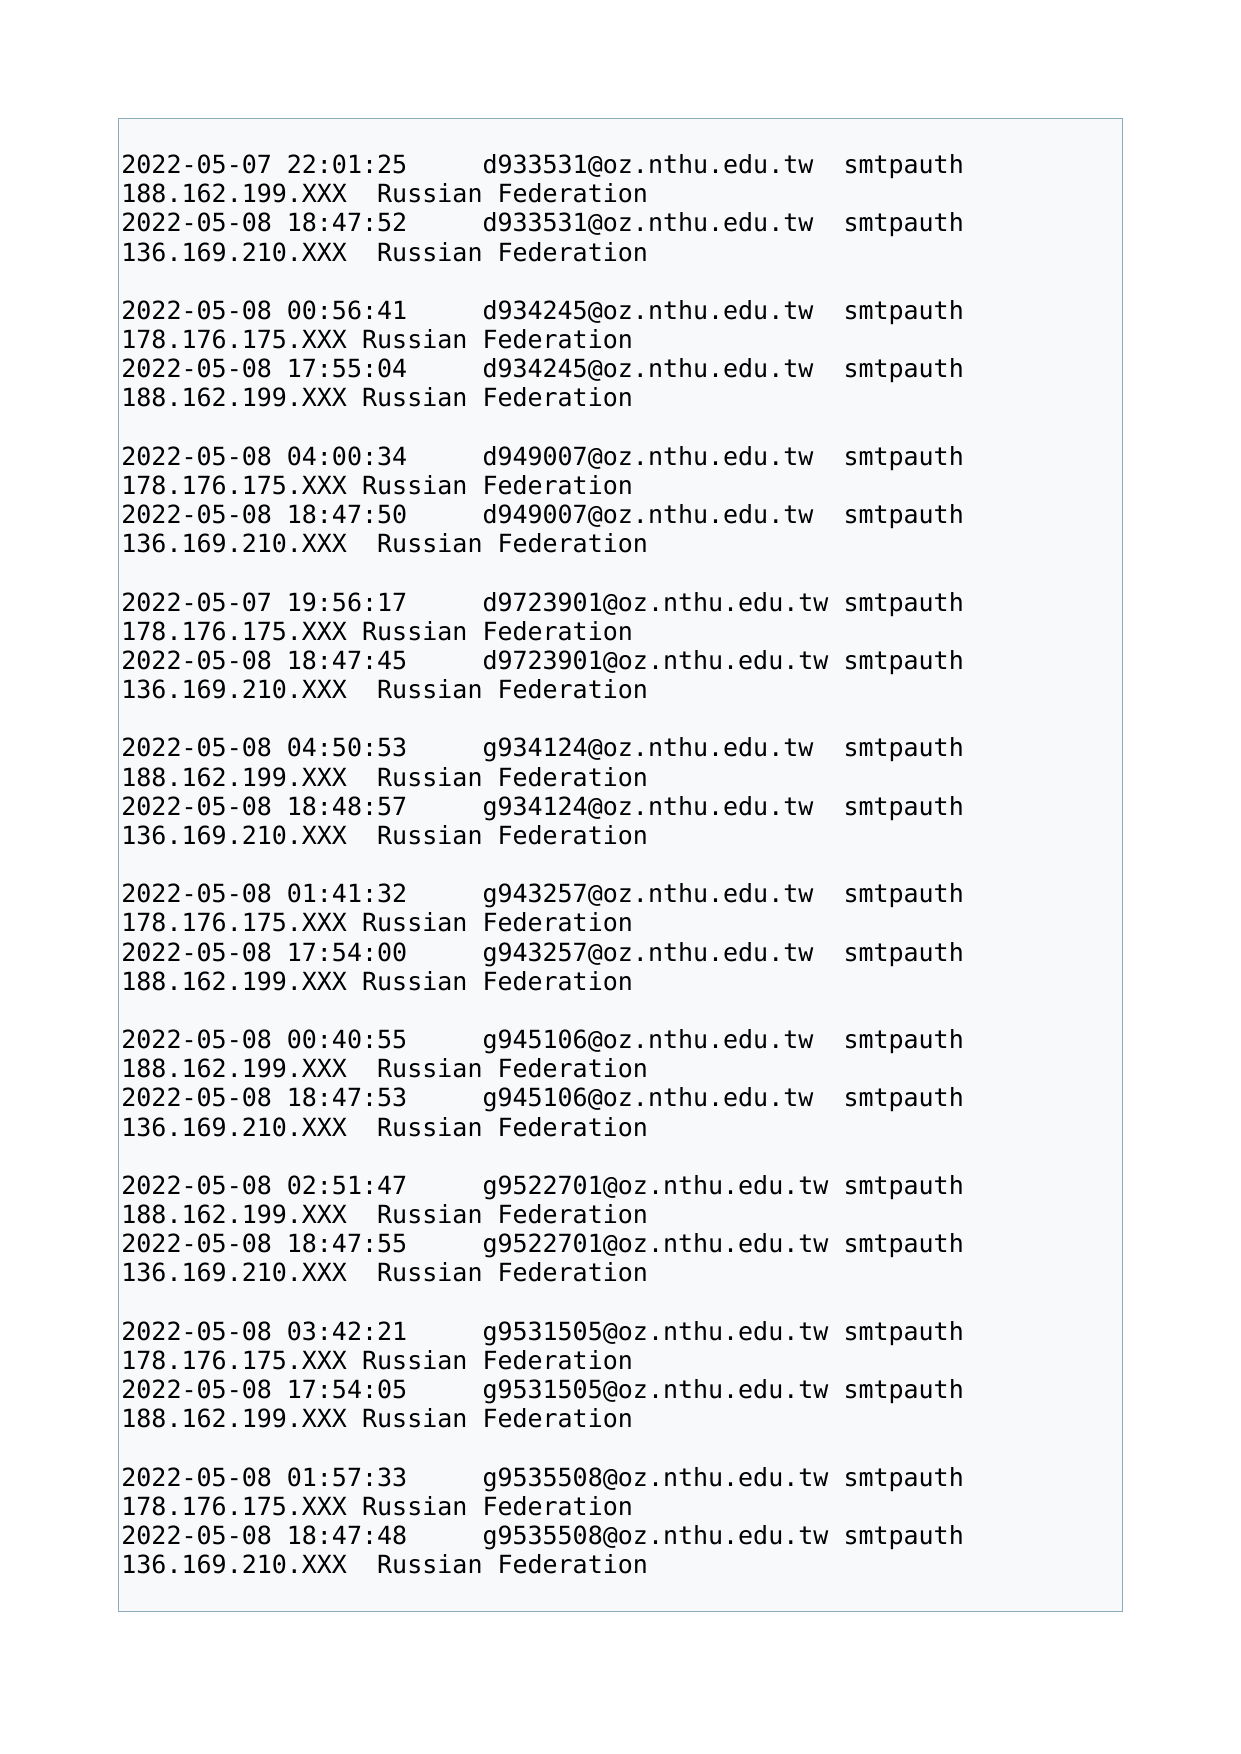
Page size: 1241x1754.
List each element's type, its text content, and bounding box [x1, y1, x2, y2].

text 2022-05-07 22:01:25 d933531@oz.nthu.edu.tw smtpauth 188.162.199.XXX Russian Federation 2022-05-08 18:47:52 d933531@oz.nthu.edu.tw smtpauth 136.169.210.XXX Russian Federation 2022-05-08 00:56:41 d934245@oz.nthu.edu.tw smtpauth 178.176.175.XXX Russian Federation 2022-05-08 17:55:04 d934245@oz.nthu.edu.tw smtpauth 188.162.199.XXX Russian Federation 2022-05-08 04:00:34 d949007@oz.nthu.edu.tw smtpauth 178.176.175.XXX Russian Federation 2022-05-08 18:47:50 d949007@oz.nthu.edu.tw smtpauth 136.169.210.XXX Russian Federation 2022-05-07 19:56:17 d9723901@oz.nthu.edu.tw smtpauth 178.176.175.XXX Russian Federation 2022-05-08 18:47:45 d9723901@oz.nthu.edu.tw smtpauth 136.169.210.XXX Russian Federation 2022-05-08 04:50:53 g934124@oz.nthu.edu.tw smtpauth 188.162.199.XXX Russian Federation 2022-05-08 18:48:57 g934124@oz.nthu.edu.tw smtpauth 136.169.210.XXX Russian Federation 2022-05-08 01:41:32 g943257@oz.nthu.edu.tw smtpauth 178.176.175.XXX Russian Federation 2022-05-08 17:54:00 g943257@oz.nthu.edu.tw smtpauth 188.162.199.XXX Russian Federation 2022-05-08 00:40:55 g945106@oz.nthu.edu.tw smtpauth 188.162.199.XXX Russian Federation 2022-05-08 18:47:53 g945106@oz.nthu.edu.tw smtpauth 136.169.210.XXX Russian Federation 2022-05-08 02:51:47 g9522701@oz.nthu.edu.tw smtpauth 188.162.199.XXX Russian Federation 2022-05-08 18:47:55 g9522701@oz.nthu.edu.tw smtpauth 136.169.210.XXX Russian Federation 2022-05-08 03:42:21 g9531505@oz.nthu.edu.tw smtpauth 178.176.175.XXX Russian Federation 2022-05-08 17:54:05 g9531505@oz.nthu.edu.tw smtpauth 188.162.199.XXX Russian Federation 2022-05-08 01:57:33 g9535508@oz.nthu.edu.tw smtpauth 178.176.175.XXX Russian Federation 2022-05-08 18:47:48 g9535508@oz.nthu.edu.tw smtpauth 136.169.210.XXX Russian Federation [119, 119, 1122, 1611]
